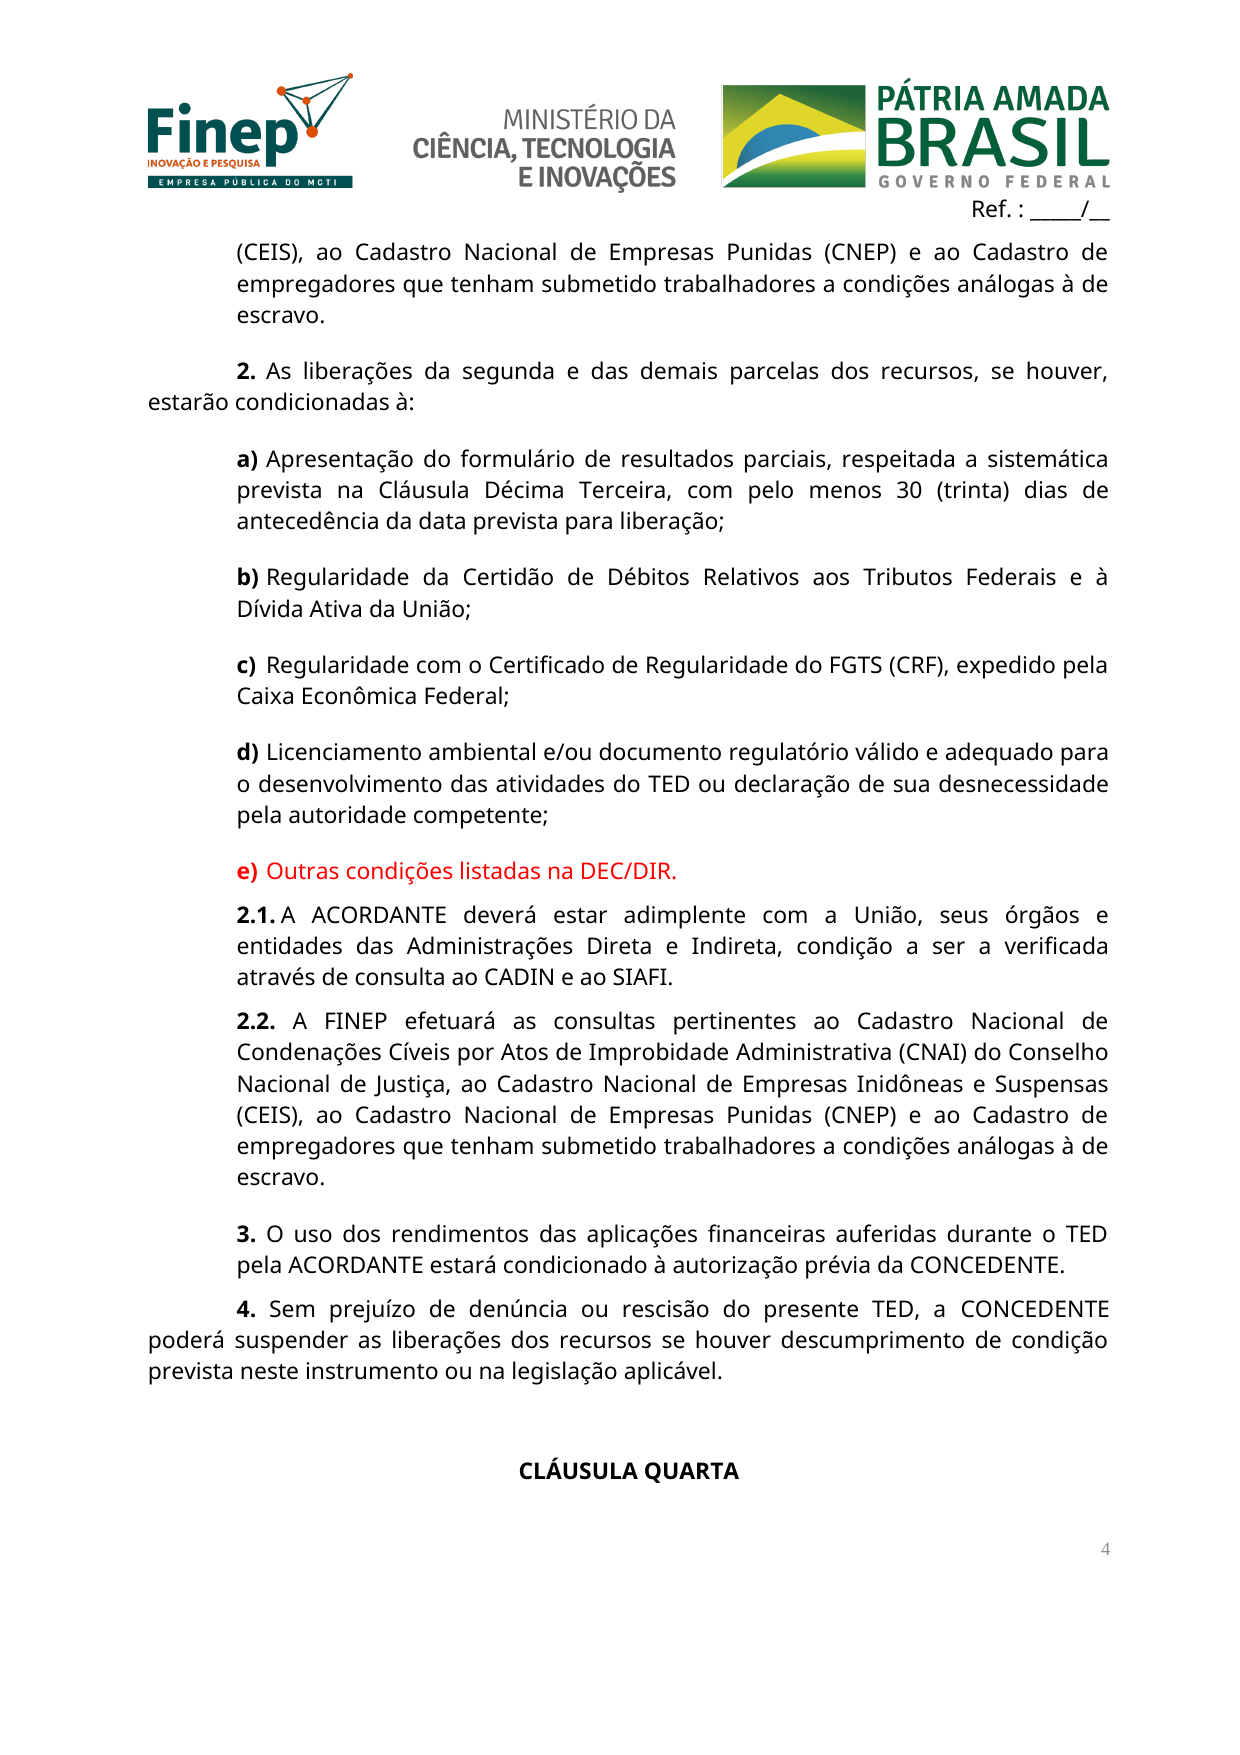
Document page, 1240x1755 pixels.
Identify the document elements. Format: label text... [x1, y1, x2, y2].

list Apresentação do formulário de resultados parciais, respeitada a sistemática prevista na Cláusula Décima Terceira, com pelo menos 30 (trinta) dias de antecedência da data prevista para liberação; [236, 442, 1110, 536]
text (CEIS), ao Cadastro Nacional de Empresas Punidas (CNEP) e ao Cadastro de empregadores que tenham submetido trabalhadores a condições análogas à de escravo. [236, 236, 1110, 330]
list A ACORDANTE deverá estar adimplente com a União, seus órgãos e entidades das Administrações Direta e Indireta, condição a ser a verificada através de consulta ao CADIN e ao SIAFI. [236, 899, 1110, 992]
list Outras condições listadas na DEC/DIR. [236, 855, 1110, 886]
text 4. Sem prejuízo de denúncia ou rescisão do presente TED, a CONCEDENTE poderá suspender as liberações dos recursos se houver descumprimento de condição prevista neste instrumento ou na legislação aplicável. [148, 1292, 1110, 1386]
text 3. O uso dos rendimentos das aplicações financeiras auferidas durante o TED pela ACORDANTE estará condicionado à autorização prévia da CONCEDENTE. [236, 1217, 1110, 1280]
list Regularidade com o Certificado de Regularidade do FGTS (CRF), expedido pela Caixa Econômica Federal; [236, 649, 1110, 711]
text 2.2. A FINEP efetuará as consultas pertinentes ao Cadastro Nacional de Condenações Cíveis por Atos de Improbidade Administrativa (CNAI) do Conselho Nacional de Justiça, ao Cadastro Nacional de Empresas Inidôneas e Suspensas (CEIS), ao Cadastro Nacional de Empresas Punidas (CNEP) e ao Cadastro de empregadores que tenham submetido trabalhadores a condições análogas à de escravo. [236, 1005, 1110, 1192]
list As liberações da segunda e das demais parcelas dos recursos, se houver, estarão condicionadas à: [148, 355, 1110, 417]
list Licenciamento ambiental e/ou documento regulatório válido e adequado para o desenvolvimento das atividades do TED ou declaração de sua desnecessidade pela autoridade competente; [236, 736, 1110, 830]
text CLÁUSULA QUARTA [148, 1455, 1110, 1486]
list Regularidade da Certidão de Débitos Relativos aos Tributos Federais e à Dívida Ativa da União; [236, 561, 1110, 624]
